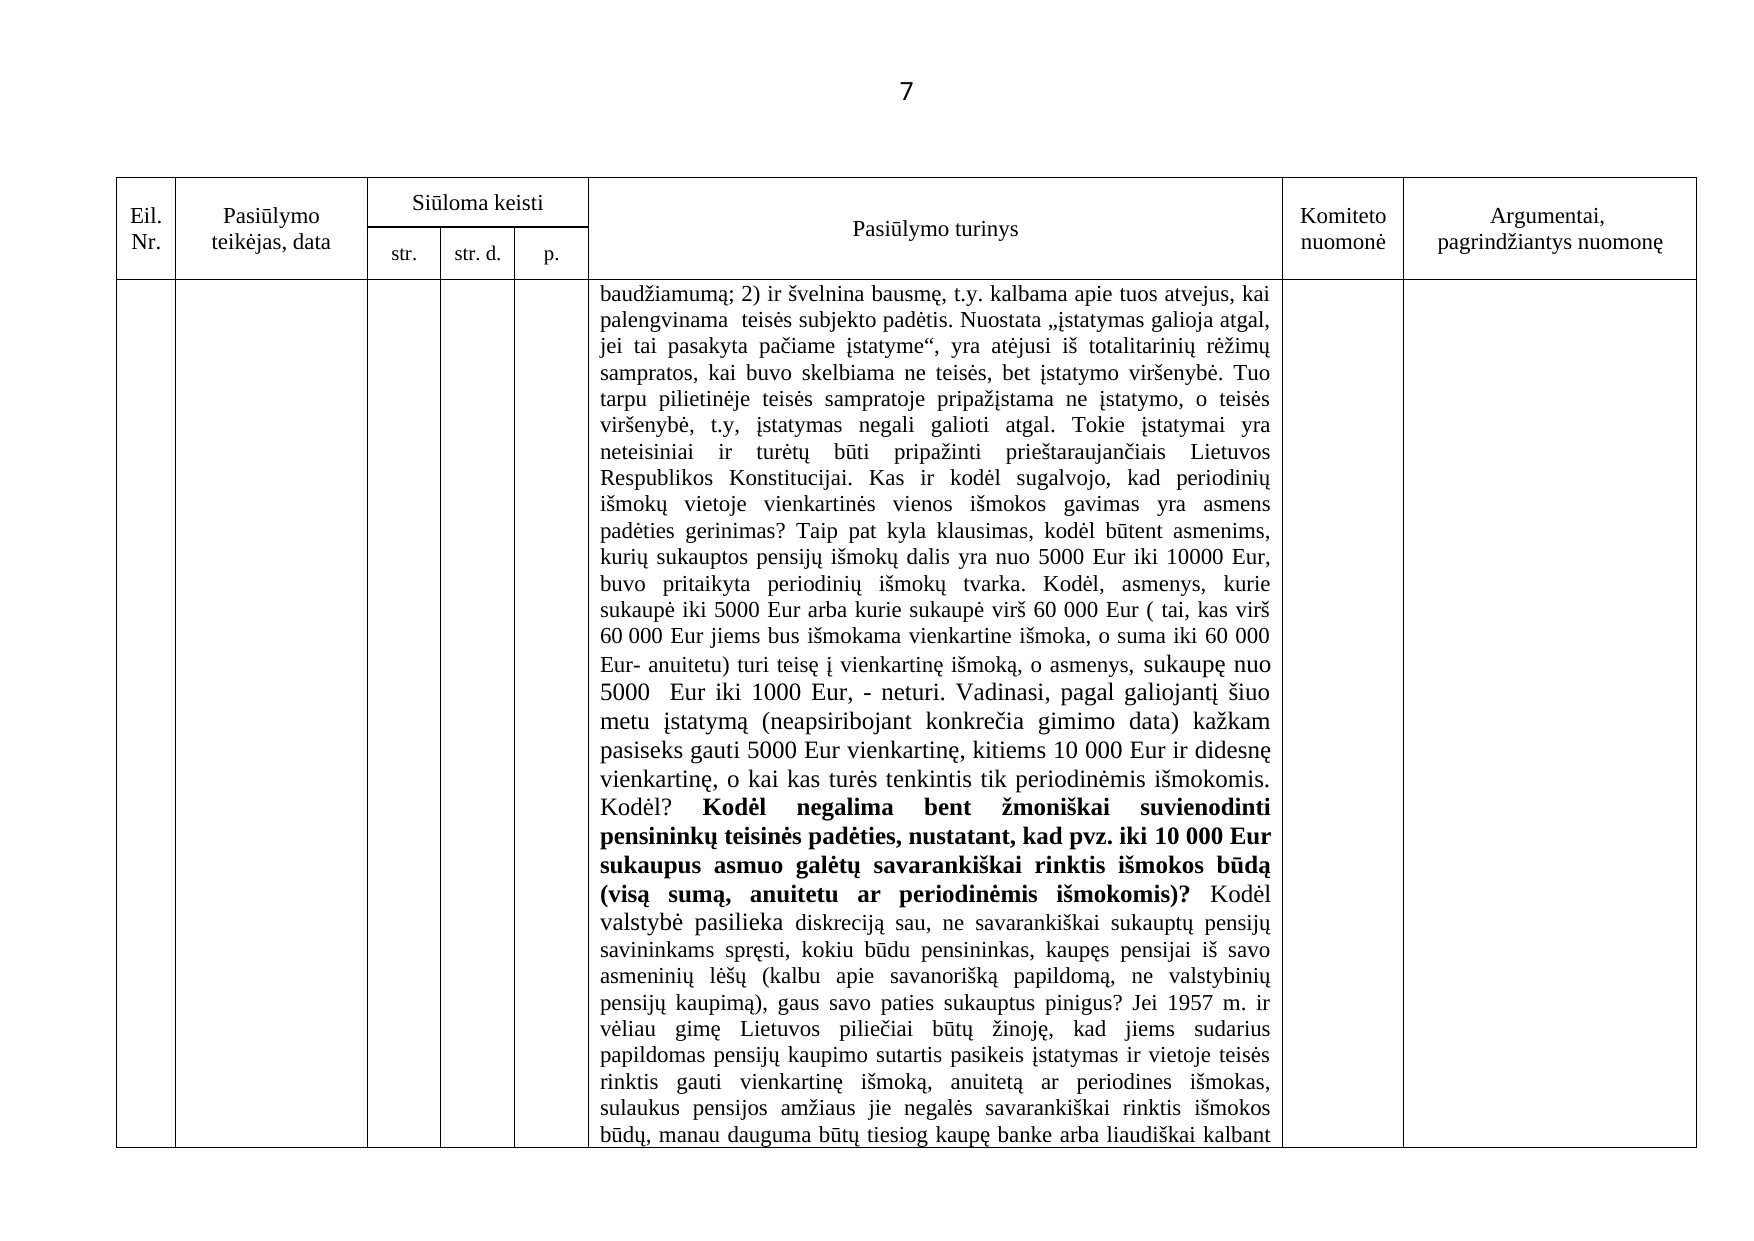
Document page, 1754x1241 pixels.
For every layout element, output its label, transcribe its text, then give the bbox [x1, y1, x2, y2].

table_cell [368, 280, 440, 1147]
table_header Eil. Nr. [117, 178, 175, 279]
table_header Pasiūlymo teikėjas, data [176, 178, 367, 279]
table_cell baudžiamumą; 2) ir švelnina bausmę, t.y. kalbama apie tuos atvejus, kai palengvinama teisės subjekto padėtis. Nuostata „įstatymas galioja atgal, jei tai pasakyta pačiame įstatyme“, yra atėjusi iš totalitarinių rėžimų sampratos, kai buvo skelbiama ne teisės, bet įstatymo viršenybė. Tuo tarpu pilietinėje teisės sampratoje pripažįstama ne įstatymo, o teisės viršenybė, t.y, įstatymas negali galioti atgal. Tokie įstatymai yra neteisiniai ir turėtų būti pripažinti prieštaraujančiais Lietuvos Respublikos Konstitucijai. Kas ir kodėl sugalvojo, kad periodinių išmokų vietoje vienkartinės vienos išmokos gavimas yra asmens padėties gerinimas? Taip pat kyla klausimas, kodėl būtent asmenims, kurių sukauptos pensijų išmokų dalis yra nuo 5000 Eur iki 10000 Eur, buvo pritaikyta periodinių išmokų tvarka. Kodėl, asmenys, kurie sukaupė iki 5000 Eur arba kurie sukaupė virš 60 000 Eur ( tai, kas virš 60 000 Eur jiems bus išmokama vienkartine išmoka, o suma iki 60 000 Eur- anuitetu) turi teisę į vienkartinę išmoką, o asmenys, sukaupę nuo 5000 Eur iki 1000 Eur, - neturi. Vadinasi, pagal galiojantį šiuo metu įstatymą (neapsiribojant konkrečia gimimo data) kažkam pasiseks gauti 5000 Eur vienkartinę, kitiems 10 000 Eur ir didesnę vienkartinę, o kai kas turės tenkintis tik periodinėmis išmokomis. Kodėl? Kodėl negalima bent žmoniškai suvienodinti pensininkų teisinės padėties, nustatant, kad pvz. iki 10 000 Eur sukaupus asmuo galėtų savarankiškai rinktis išmokos būdą (visą sumą, anuitetu ar periodinėmis išmokomis)? Kodėl valstybė pasilieka diskreciją sau, ne savarankiškai sukauptų pensijų savininkams spręsti, kokiu būdu pensininkas, kaupęs pensijai iš savo asmeninių lėšų (kalbu apie savanorišką papildomą, ne valstybinių pensijų kaupimą), gaus savo paties sukauptus pinigus? Jei 1957 m. ir vėliau gimę Lietuvos piliečiai būtų žinoję, kad jiems sudarius papildomas pensijų kaupimo sutartis pasikeis įstatymas ir vietoje teisės rinktis gauti vienkartinę išmoką, anuitetą ar periodines išmokas, sulaukus pensijos amžiaus jie negalės savarankiškai rinktis išmokos būdų, manau dauguma būtų tiesiog kaupę banke arba liaudiškai kalbant [589, 280, 1282, 1147]
table_header Komiteto nuomonė [1283, 178, 1403, 279]
table_header Siūloma keisti [368, 178, 588, 226]
table_cell [515, 280, 588, 1147]
table_cell str. [368, 228, 440, 279]
table_cell [117, 280, 175, 1147]
table_cell str. d. [441, 228, 514, 279]
table_cell [1404, 280, 1696, 1147]
table_cell [1283, 280, 1403, 1147]
table_cell [176, 280, 367, 1147]
table_header Argumentai, pagrindžiantys nuomonę [1404, 178, 1696, 279]
table_cell [441, 280, 514, 1147]
table_cell p. [515, 228, 588, 279]
table_header Pasiūlymo turinys [589, 178, 1282, 279]
